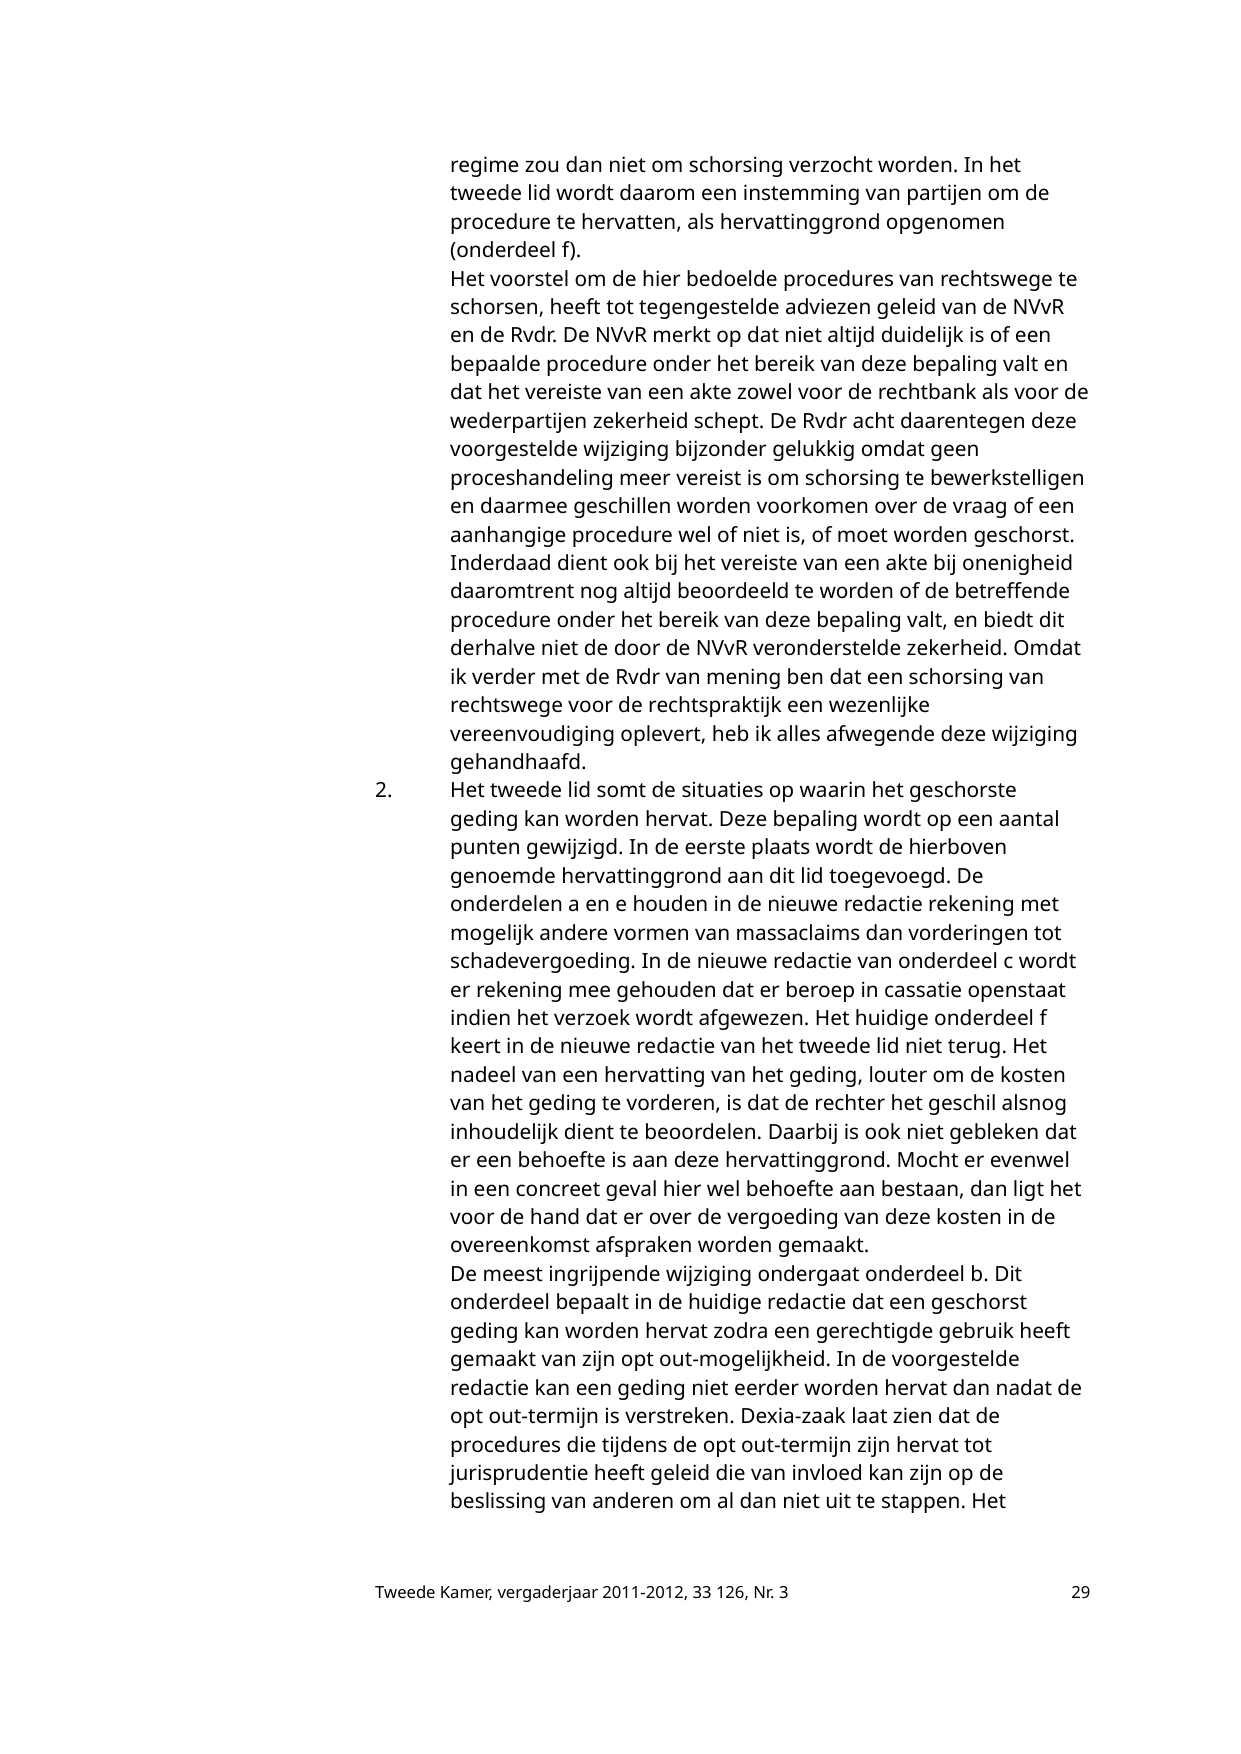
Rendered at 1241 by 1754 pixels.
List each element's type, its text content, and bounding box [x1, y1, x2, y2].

list Het voorstel om de hier bedoelde procedures van rechtswege te schorsen, heeft tot tegengestelde adviezen geleid van de NVvR en de Rvdr. De NVvR merkt op dat niet altijd duidelijk is of een bepaalde procedure onder het bereik van deze bepaling valt en dat het vereiste van een akte zowel voor de rechtbank als voor de wederpartijen zekerheid schept. De Rvdr acht daarentegen deze voorgestelde wijziging bijzonder gelukkig omdat geen proceshandeling meer vereist is om schorsing te bewerkstelligen en daarmee geschillen worden voorkomen over de vraag of een aanhangige procedure wel of niet is, of moet worden geschorst. Inderdaad dient ook bij het vereiste van een akte bij onenigheid daaromtrent nog altijd beoordeeld te worden of de betreffende procedure onder het bereik van deze bepaling valt, en biedt dit derhalve niet de door de NVvR veronderstelde zekerheid. Omdat ik verder met de Rvdr van mening ben dat een schorsing van rechtswege voor de rechtspraktijk een wezenlijke vereenvoudiging oplevert, heb ik alles afwegende deze wijziging gehandhaafd. [375, 491, 1090, 1003]
list Het tweede lid somt de situaties op waarin het geschorste geding kan worden hervat. Deze bepaling wordt op een aantal punten gewijzigd. In de eerste plaats wordt de hierboven genoemde hervattinggrond aan dit lid toegevoegd. De onderdelen a en e houden in de nieuwe redactie rekening met mogelijk andere vormen van massaclaims dan vorderingen tot schadevergoeding. In de nieuwe redactie van onderdeel c wordt er rekening mee gehouden dat er beroep in cassatie openstaat indien het verzoek wordt afgewezen. Het huidige onderdeel f keert in de nieuwe redactie van het tweede lid niet terug. Het nadeel van een hervatting van het geding, louter om de kosten van het geding te vorderen, is dat de rechter het geschil alsnog inhoudelijk dient te beoordelen. Daarbij is ook niet gebleken dat er een behoefte is aan deze hervattinggrond. Mocht er evenwel in een concreet geval hier wel behoefte aan bestaan, dan ligt het voor de hand dat er over de vergoeding van deze kosten in de overeenkomst afspraken worden gemaakt. [375, 1003, 1090, 1487]
list Het huidige eerste lid biedt de mogelijkheid om tijdens de behandeling van het verzoek lopende procedures tot vergoeding van schade te schorsen. Schorsing kan verzocht worden door degene van wie schadevergoeding wordt gevorderd, indien hij althans partij is bij de overeenkomst en de overeenkomst in een vergoeding van deze schade voorziet. Daarmee is een ieder omvattende afwikkeling beter gegarandeerd met als gevolg dat de overeenkomst voor de aansprakelijke partijen ook meer dan anders het geval zou zijn de door hen gewenste zekerheid ten aanzien van de financiële risico’s biedt. Voorgesteld wordt om het eerste lid op een aantal punten te herzien. In de eerste plaats is de huidige bepaling niet voldoende toegesneden op ook andere vormen van massaclaims dan vorderingen tot schadevergoeding. De nieuwe redactie, die ontleend is aan die van artikel 900 van Boek 7 BW, is daarom neutraler geformuleerd. In de tweede plaats kan volgens de huidige bepaling schorsing alleen worden verzocht door een partij bij de overeenkomst van wie in de procedure schadevergoeding wordt gevorderd. De Dexia-zaak maakt duidelijk dat dit te beperkt is, omdat ook de personen ten behoeve van wie de overeenkomst gesloten is, er belang bij kunnen hebben dat procedures waarbij zij partij zijn, worden geschorst. In de Dexia-zaak was het immers vaak Dexia die in de vele individuele procedures als eisende partij optrad, terwijl de overeenkomst waarvan verbindendverklaring werd gevraagd, voorzag in een gehele of gedeeltelijke kwijtschelding van de schuld. In de nieuwe redactie is mede daarom voor een schorsing van rechtswege gekozen. Daarvoor is ook om de volgende reden gekozen. Thans vindt schorsing plaats door betekening aan de wederpartij dan wel door een daartoe strekkende akte ter rolle (art. 1015, eerste lid jo art. 225, tweede lid, Rv.). Het is doelmatig om de hier bedoelde procedures van rechtswege te schorsen indien het verzoek bij het hof Amsterdam wordt ingediend (vgl. art. 29 Faillissementswet). Dit past bij de gedachte dat als er eenmaal een overeenkomst gesloten is, de afwikkeling – behoudens voor degene die uitstappen – zoveel mogelijk langs deze weg moet plaatsvinden. Het vereiste van een proceshandeling om schorsing te bewerkstelligen is in dat licht overbodig en bij vele gedupeerden ook belastend. Daar staat tegenover dat niet ondenkbaar is dat beide partijen om hun moverende redenen er de voorkeur aan kunnen geven de procedure voort te zetten. In het huidige regime zou dan niet om schorsing verzocht worden. In het tweede lid wordt daarom een instemming van partijen om de procedure te hervatten, als hervattinggrond opgenomen (onderdeel f). [375, 150, 1090, 491]
